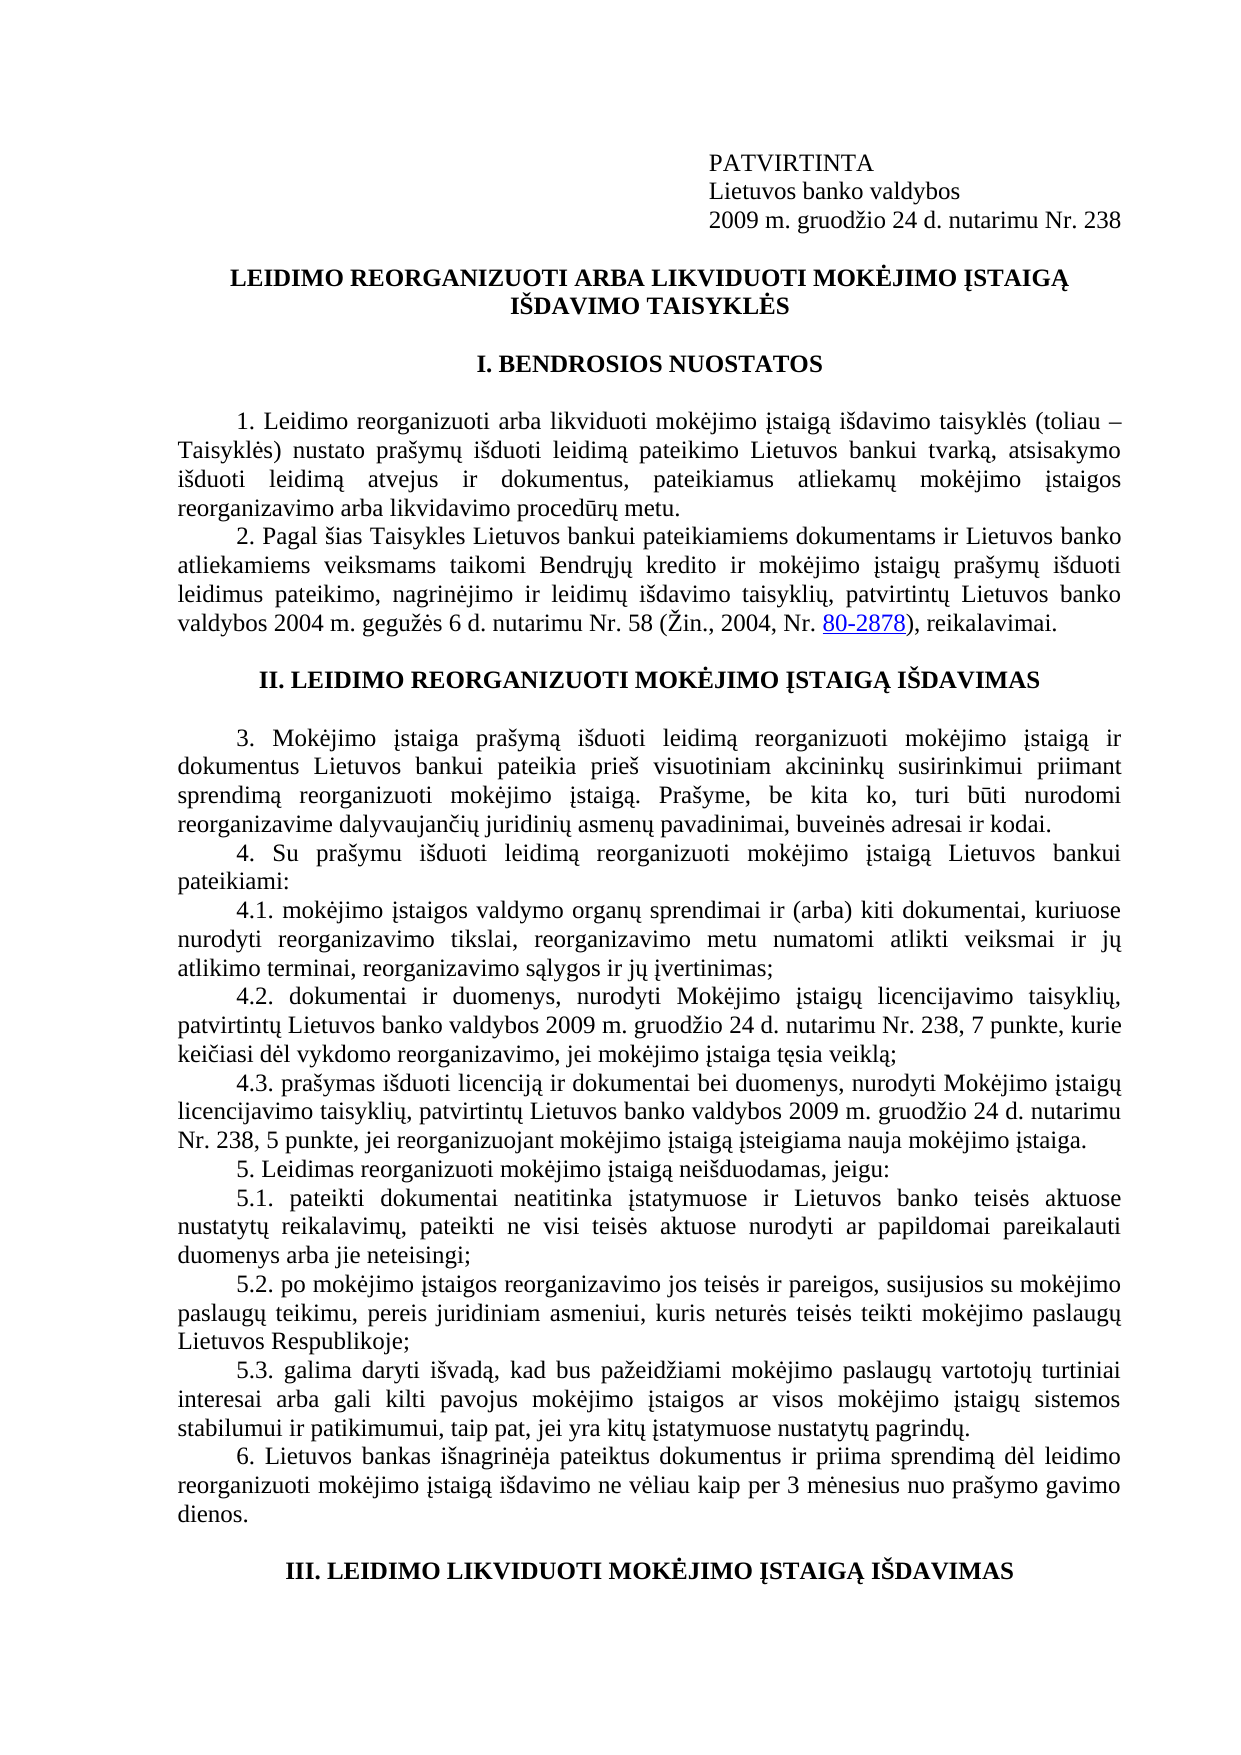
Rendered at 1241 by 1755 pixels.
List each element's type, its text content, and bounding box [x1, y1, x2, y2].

text 4. Su prašymu išduoti leidimą reorganizuoti mokėjimo įstaigą Lietuvos bankui pateikiami: [177, 838, 1122, 895]
text 5.2. po mokėjimo įstaigos reorganizavimo jos teisės ir pareigos, susijusios su mokėjimo paslaugų teikimu, pereis juridiniam asmeniui, kuris neturės teisės teikti mokėjimo paslaugų Lietuvos Respublikoje; [177, 1269, 1122, 1355]
text 3. Mokėjimo įstaiga prašymą išduoti leidimą reorganizuoti mokėjimo įstaigą ir dokumentus Lietuvos bankui pateikia prieš visuotiniam akcininkų susirinkimui priimant sprendimą reorganizuoti mokėjimo įstaigą. Prašyme, be kita ko, turi būti nurodomi reorganizavime dalyvaujančių juridinių asmenų pavadinimai, buveinės adresai ir kodai. [177, 723, 1122, 838]
text 5.1. pateikti dokumentai neatitinka įstatymuose ir Lietuvos banko teisės aktuose nustatytų reikalavimų, pateikti ne visi teisės aktuose nurodyti ar papildomai pareikalauti duomenys arba jie neteisingi; [177, 1183, 1122, 1269]
text 6. Lietuvos bankas išnagrinėja pateiktus dokumentus ir priima sprendimą dėl leidimo reorganizuoti mokėjimo įstaigą išdavimo ne vėliau kaip per 3 mėnesius nuo prašymo gavimo dienos. [177, 1441, 1122, 1528]
text 4.3. prašymas išduoti licenciją ir dokumentai bei duomenys, nurodyti Mokėjimo įstaigų licencijavimo taisyklių, patvirtintų Lietuvos banko valdybos 2009 m. gruodžio 24 d. nutarimu Nr. 238, 5 punkte, jei reorganizuojant mokėjimo įstaigą įsteigiama nauja mokėjimo įstaiga. [177, 1068, 1122, 1154]
text II. LEIDIMO REORGANIZUOTI MOKĖJIMO ĮSTAIGĄ IŠDAVIMAS [177, 665, 1122, 694]
text 2009 m. gruodžio 24 d. nutarimu Nr. 238 [177, 205, 1122, 234]
text LEIDIMO REORGANIZUOTI ARBA LIKVIDUOTI MOKĖJIMO ĮSTAIGĄ IŠDAVIMO TAISYKLĖS [177, 263, 1122, 320]
text 1. Leidimo reorganizuoti arba likviduoti mokėjimo įstaigą išdavimo taisyklės (toliau – Taisyklės) nustato prašymų išduoti leidimą pateikimo Lietuvos bankui tvarką, atsisakymo išduoti leidimą atvejus ir dokumentus, pateikiamus atliekamų mokėjimo įstaigos reorganizavimo arba likvidavimo procedūrų metu. [177, 406, 1122, 521]
text I. BENDROSIOS NUOSTATOS [177, 349, 1122, 378]
text 2. Pagal šias Taisykles Lietuvos bankui pateikiamiems dokumentams ir Lietuvos banko atliekamiems veiksmams taikomi Bendrųjų kredito ir mokėjimo įstaigų prašymų išduoti leidimus pateikimo, nagrinėjimo ir leidimų išdavimo taisyklių, patvirtintų Lietuvos banko valdybos 2004 m. gegužės 6 d. nutarimu Nr. 58 (Žin., 2004, Nr. 80-2878), reikalavimai. [177, 521, 1122, 636]
text PATVIRTINTA [177, 148, 1122, 176]
text 5.3. galima daryti išvadą, kad bus pažeidžiami mokėjimo paslaugų vartotojų turtiniai interesai arba gali kilti pavojus mokėjimo įstaigos ar visos mokėjimo įstaigų sistemos stabilumui ir patikimumui, taip pat, jei yra kitų įstatymuose nustatytų pagrindų. [177, 1355, 1122, 1441]
text 4.2. dokumentai ir duomenys, nurodyti Mokėjimo įstaigų licencijavimo taisyklių, patvirtintų Lietuvos banko valdybos 2009 m. gruodžio 24 d. nutarimu Nr. 238, 7 punkte, kurie keičiasi dėl vykdomo reorganizavimo, jei mokėjimo įstaiga tęsia veiklą; [177, 981, 1122, 1068]
text 4.1. mokėjimo įstaigos valdymo organų sprendimai ir (arba) kiti dokumentai, kuriuose nurodyti reorganizavimo tikslai, reorganizavimo metu numatomi atlikti veiksmai ir jų atlikimo terminai, reorganizavimo sąlygos ir jų įvertinimas; [177, 895, 1122, 981]
text 5. Leidimas reorganizuoti mokėjimo įstaigą neišduodamas, jeigu: [177, 1154, 1122, 1183]
text Lietuvos banko valdybos [177, 176, 1122, 205]
text III. LEIDIMO LIKVIDUOTI MOKĖJIMO ĮSTAIGĄ IŠDAVIMAS [177, 1556, 1122, 1585]
